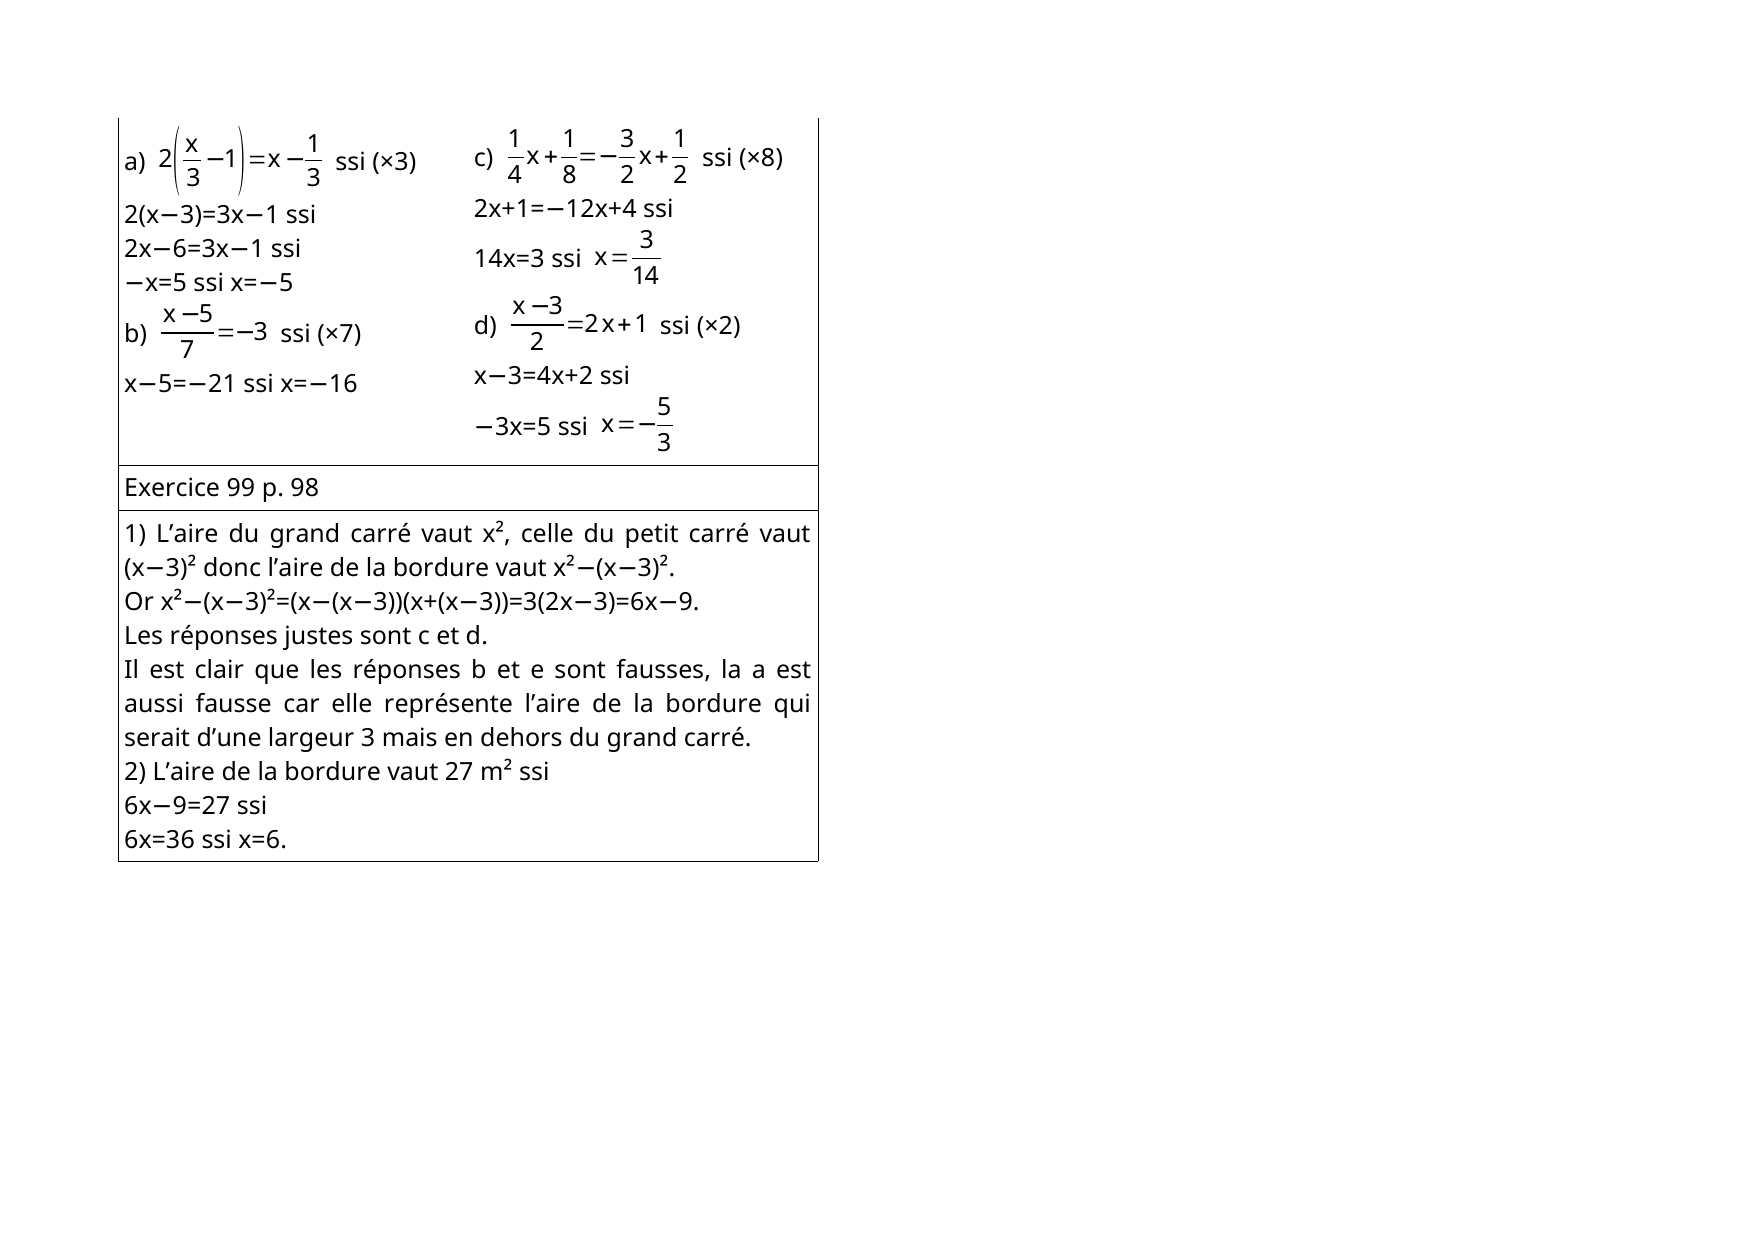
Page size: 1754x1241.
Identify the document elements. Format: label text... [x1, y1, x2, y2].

table_cell a) ssi (×3) 2(x−3)=3x−1 ssi 2x−6=3x−1 ssi −x=5 ssi x=−5 b) ssi (×7) x−5=−21 ssi x=−16 [119, 118, 468, 465]
table_cell c) ssi (×8) 2x+1=−12x+4 ssi 14x=3 ssi d) ssi (×2) x−3=4x+2 ssi −3x=5 ssi [468, 118, 818, 465]
table_cell 1) L’aire du grand carré vaut x², celle du petit carré vaut (x−3)² donc l’aire de la bordure vaut x²−(x−3)². Or x²−(x−3)²=(x−(x−3))(x+(x−3))=3(2x−3)=6x−9. Les réponses justes sont c et d. Il est clair que les réponses b et e sont fausses, la a est aussi fausse car elle représente l’aire de la bordure qui serait d’une largeur 3 mais en dehors du grand carré. 2) L’aire de la bordure vaut 27 m² ssi 6x−9=27 ssi 6x=36 ssi x=6. [119, 511, 818, 861]
table_cell Exercice 99 p. 98 [119, 466, 818, 510]
